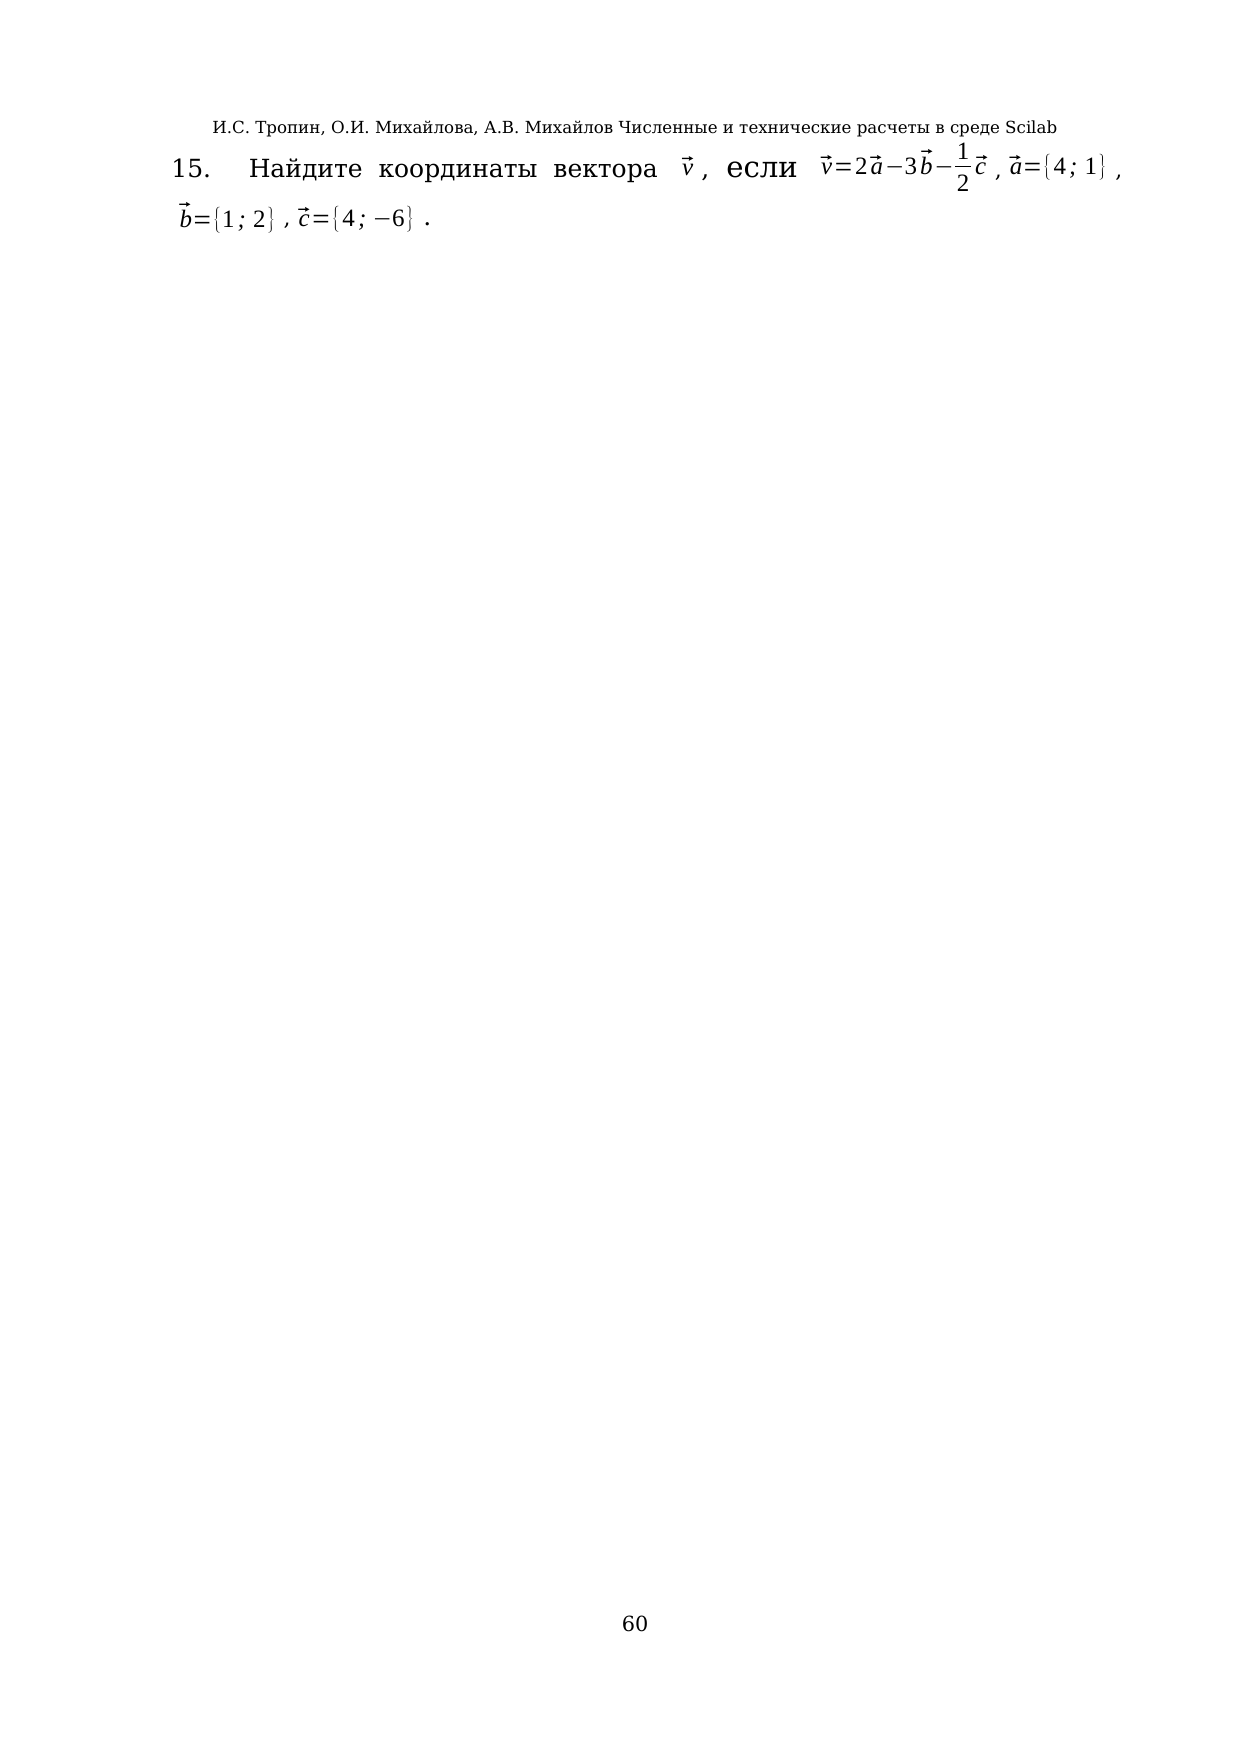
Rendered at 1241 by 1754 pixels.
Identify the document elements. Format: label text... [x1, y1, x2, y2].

list Найдите координаты вектора , если ,, ,. [148, 137, 1122, 234]
